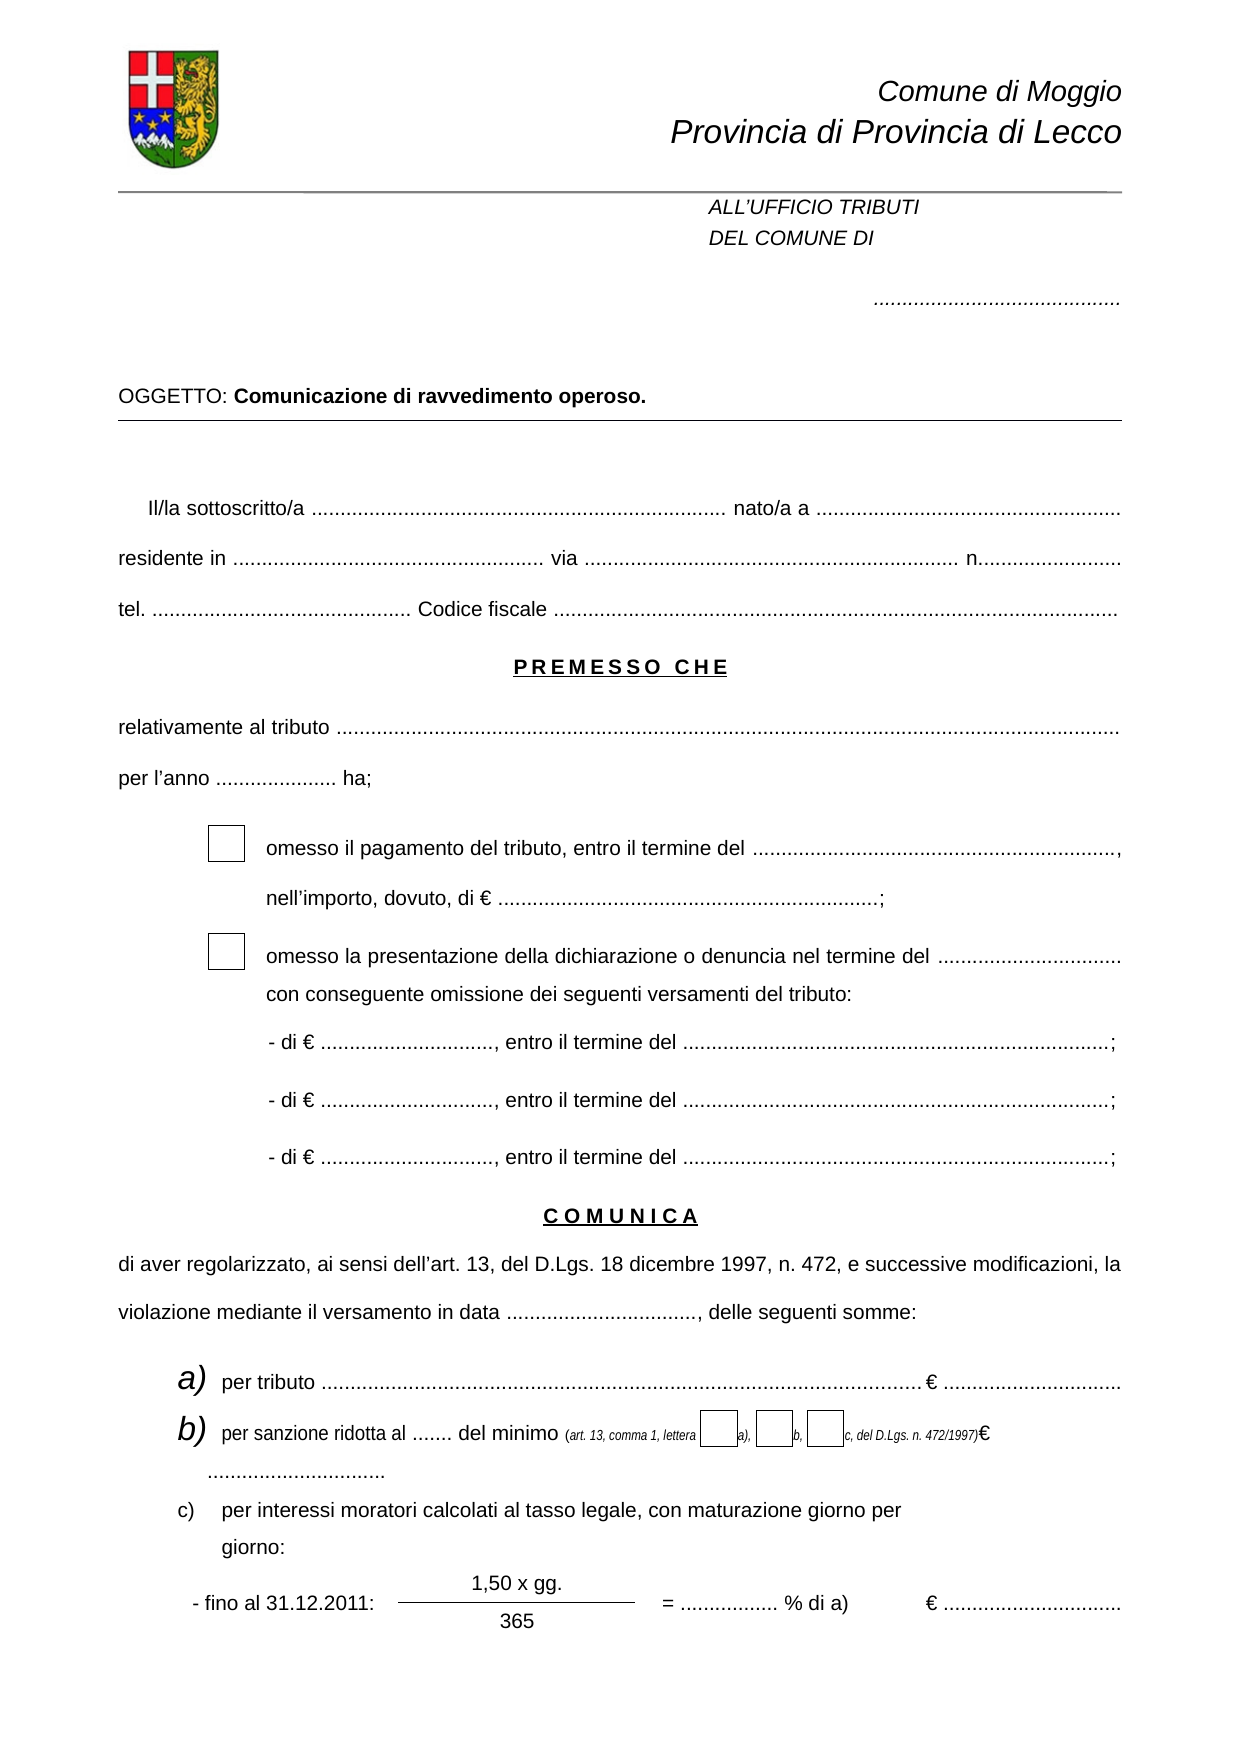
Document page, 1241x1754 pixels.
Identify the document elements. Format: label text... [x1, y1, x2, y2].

text OGGETTO: Comunicazione di ravvedimento operoso. [118, 384, 1122, 408]
text ALL’UFFICIO TRIBUTI [709, 195, 1122, 219]
text - di € .............................., entro il termine del ..........................................................................; [118, 1133, 1122, 1172]
text C O M U N I C A [118, 1203, 1122, 1227]
text PREMESSO CHE [118, 655, 1122, 679]
text omesso il pagamento del tributo, entro il termine del ..............................................................., nell’importo, dovuto, di € ..................................................................; [118, 824, 1122, 913]
list per tributo € ............................... [177, 1358, 1122, 1396]
text DEL COMUNE DI [709, 226, 1122, 250]
text - di € .............................., entro il termine del ..........................................................................; [118, 1018, 1122, 1057]
picture [122, 43, 224, 175]
text ........................................... [118, 274, 1122, 312]
text omesso la presentazione della dichiarazione o denuncia nel termine del ................................ con conseguente omissione dei seguenti versamenti del tributo: [118, 932, 1122, 1006]
text di aver regolarizzato, ai sensi dell’art. 13, del D.Lgs. 18 dicembre 1997, n. 472, e successive modificazioni, la violazione mediante il versamento in data ................................., delle seguenti somme: [118, 1252, 1122, 1326]
text relativamente al tributo ........................................................................................................................................ per l’anno ..................... ha; [118, 703, 1122, 792]
text - di € .............................., entro il termine del ..........................................................................; [118, 1076, 1122, 1114]
list per interessi moratori calcolati al tasso legale, con maturazione giorno per [177, 1498, 1122, 1522]
text giorno: [221, 1535, 1122, 1559]
text - fino al 31.12.2011: = ................. % di a) € ............................... [843, 1595, 1122, 1614]
text 1,50 x gg. [192, 1571, 1122, 1595]
text 365 [192, 1614, 1122, 1633]
list per sanzione ridotta al ....... del minimo (art. 13, comma 1, lettera a), b, c, del D.Lgs. n. 472/1997) € ............................... [177, 1409, 1122, 1486]
text Il/la sottoscritto/a ........................................................................ nato/a a ..................................................... residente in ...................................................... via ................................................................. n......................... tel. ............................................. Codice fiscale .................................................................................................. [118, 484, 1122, 623]
text - fino al 31.12.2011: = ................. % di a) € ............................... [192, 1595, 845, 1614]
